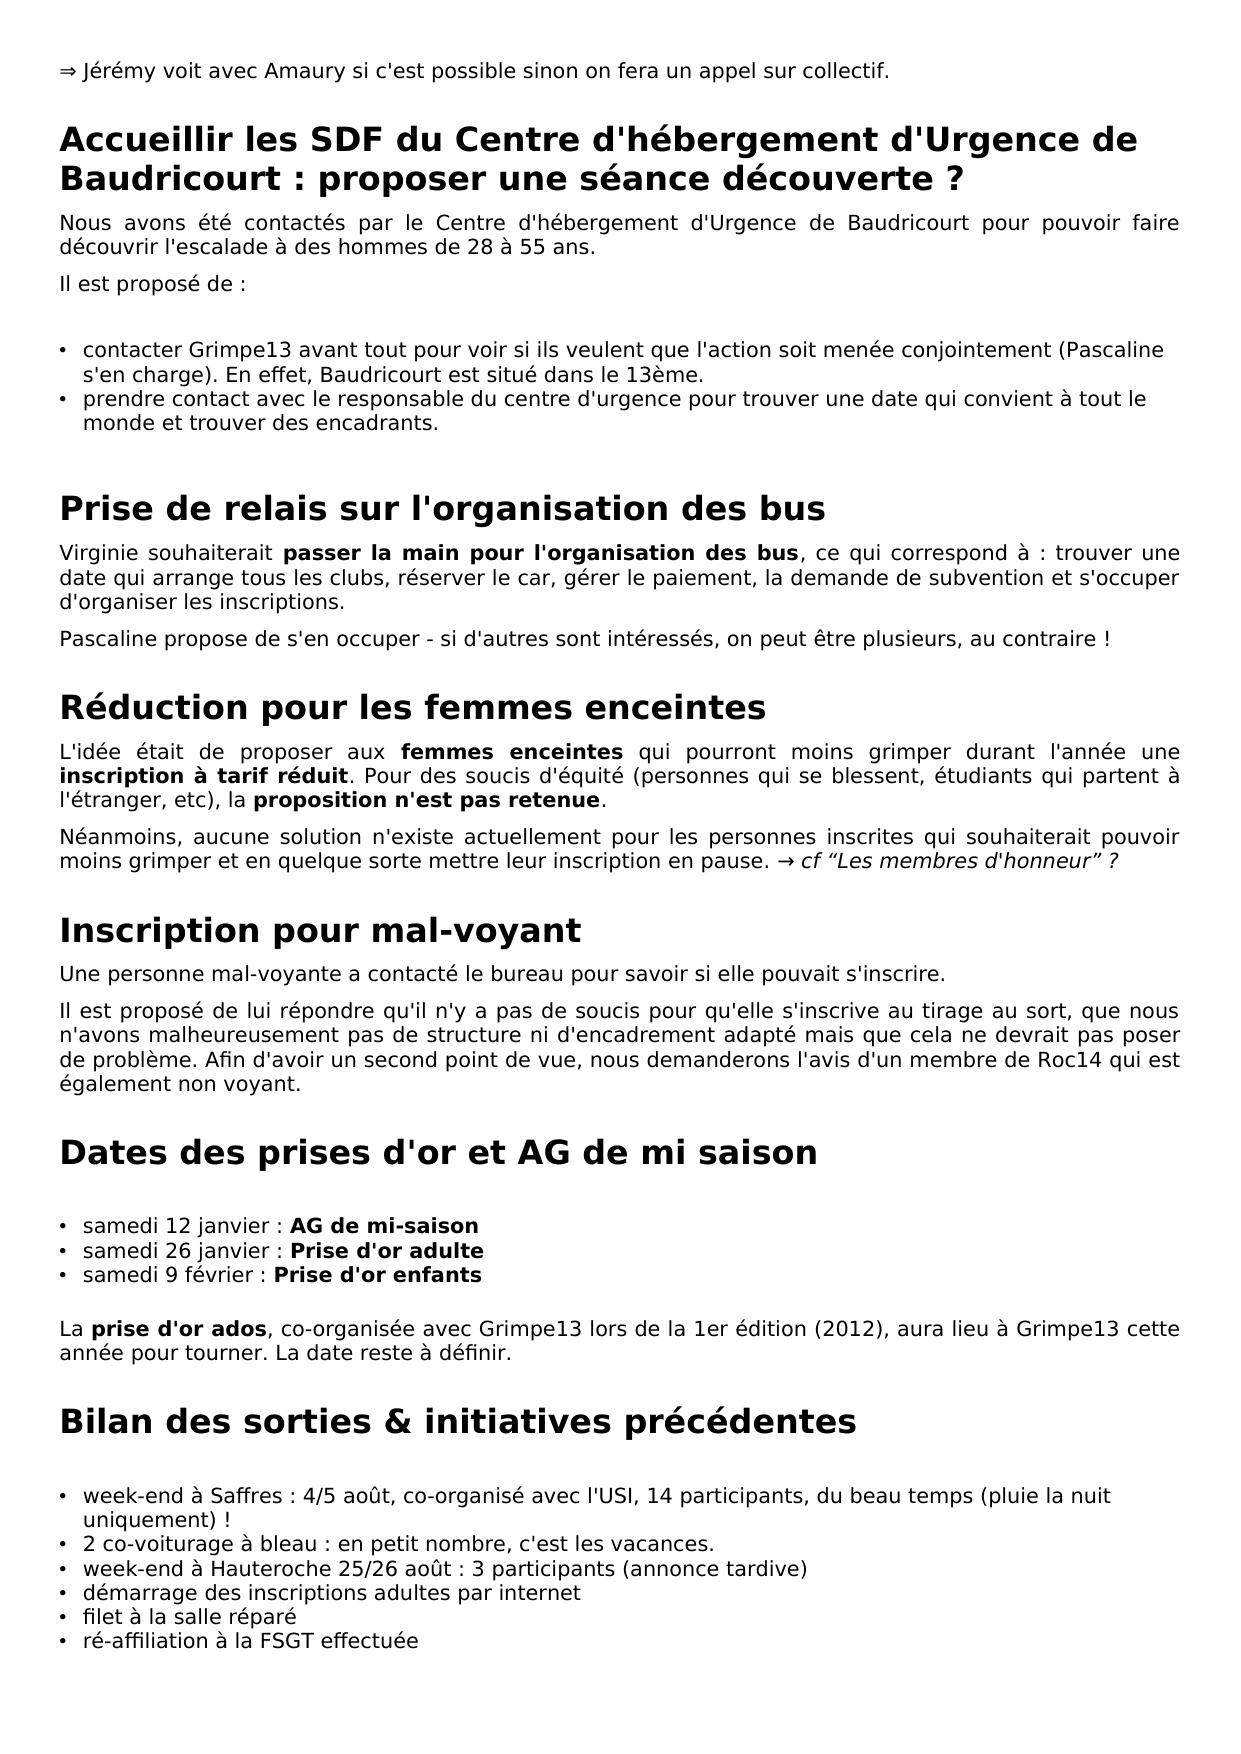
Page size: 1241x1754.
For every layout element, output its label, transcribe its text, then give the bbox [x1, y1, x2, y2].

text Virginie souhaiterait passer la main pour l'organisation des bus, ce qui correspond à : trouver une date qui arrange tous les clubs, réserver le car, gérer le paiement, la demande de subvention et s'occuper d'organiser les inscriptions. [59, 541, 1181, 614]
text L'idée était de proposer aux femmes enceintes qui pourront moins grimper durant l'année une inscription à tarif réduit. Pour des soucis d'équité (personnes qui se blessent, étudiants qui partent à l'étranger, etc), la proposition n'est pas retenue. [59, 740, 1181, 812]
list 2 co-voiturage à bleau : en petit nombre, c'est les vacances. [59, 1532, 1181, 1557]
subtitle Inscription pour mal-voyant [59, 911, 1181, 950]
subtitle Prise de relais sur l'organisation des bus [59, 490, 1181, 529]
text Pascaline propose de s'en occuper - si d'autres sont intéressés, on peut être plusieurs, au contraire ! [59, 627, 1181, 651]
list week-end à Hauteroche 25/26 août : 3 participants (annonce tardive) [59, 1557, 1181, 1581]
list samedi 12 janvier : AG de mi-saison [59, 1214, 1181, 1239]
list filet à la salle réparé [59, 1605, 1181, 1629]
list week-end à Saffres : 4/5 août, co-organisé avec l'USI, 14 participants, du beau temps (pluie la nuit uniquement) ! [59, 1484, 1181, 1532]
text Nous avons été contactés par le Centre d'hébergement d'Urgence de Baudricourt pour pouvoir faire découvrir l'escalade à des hommes de 28 à 55 ans. [59, 211, 1181, 259]
text ⇒ Jérémy voit avec Amaury si c'est possible sinon on fera un appel sur collectif. [59, 59, 1181, 83]
subtitle Bilan des sorties & initiatives précédentes [59, 1403, 1181, 1442]
subtitle Accueillir les SDF du Centre d'hébergement d'Urgence de Baudricourt : proposer une séance découverte ? [59, 121, 1181, 198]
list ré-affiliation à la FSGT effectuée [59, 1629, 1181, 1654]
text Il est proposé de lui répondre qu'il n'y a pas de soucis pour qu'elle s'inscrive au tirage au sort, que nous n'avons malheureusement pas de structure ni d'encadrement adapté mais que cela ne devrait pas poser de problème. Afin d'avoir un second point de vue, nous demanderons l'avis d'un membre de Roc14 qui est également non voyant. [59, 999, 1181, 1096]
text Une personne mal-voyante a contacté le bureau pour savoir si elle pouvait s'inscrire. [59, 962, 1181, 987]
list samedi 9 février : Prise d'or enfants [59, 1263, 1181, 1287]
list contacter Grimpe13 avant tout pour voir si ils veulent que l'action soit menée conjointement (Pascaline s'en charge). En effet, Baudricourt est situé dans le 13ème. [59, 338, 1181, 387]
subtitle Réduction pour les femmes enceintes [59, 688, 1181, 727]
subtitle Dates des prises d'or et AG de mi saison [59, 1134, 1181, 1173]
text Néanmoins, aucune solution n'existe actuellement pour les personnes inscrites qui souhaiterait pouvoir moins grimper et en quelque sorte mettre leur inscription en pause. → cf “Les membres d'honneur” ? [59, 825, 1181, 873]
text Il est proposé de : [59, 272, 1181, 296]
list samedi 26 janvier : Prise d'or adulte [59, 1239, 1181, 1263]
text La prise d'or ados, co-organisée avec Grimpe13 lors de la 1er édition (2012), aura lieu à Grimpe13 cette année pour tourner. La date reste à définir. [59, 1317, 1181, 1365]
list prendre contact avec le responsable du centre d'urgence pour trouver une date qui convient à tout le monde et trouver des encadrants. [59, 387, 1181, 435]
list démarrage des inscriptions adultes par internet [59, 1581, 1181, 1605]
